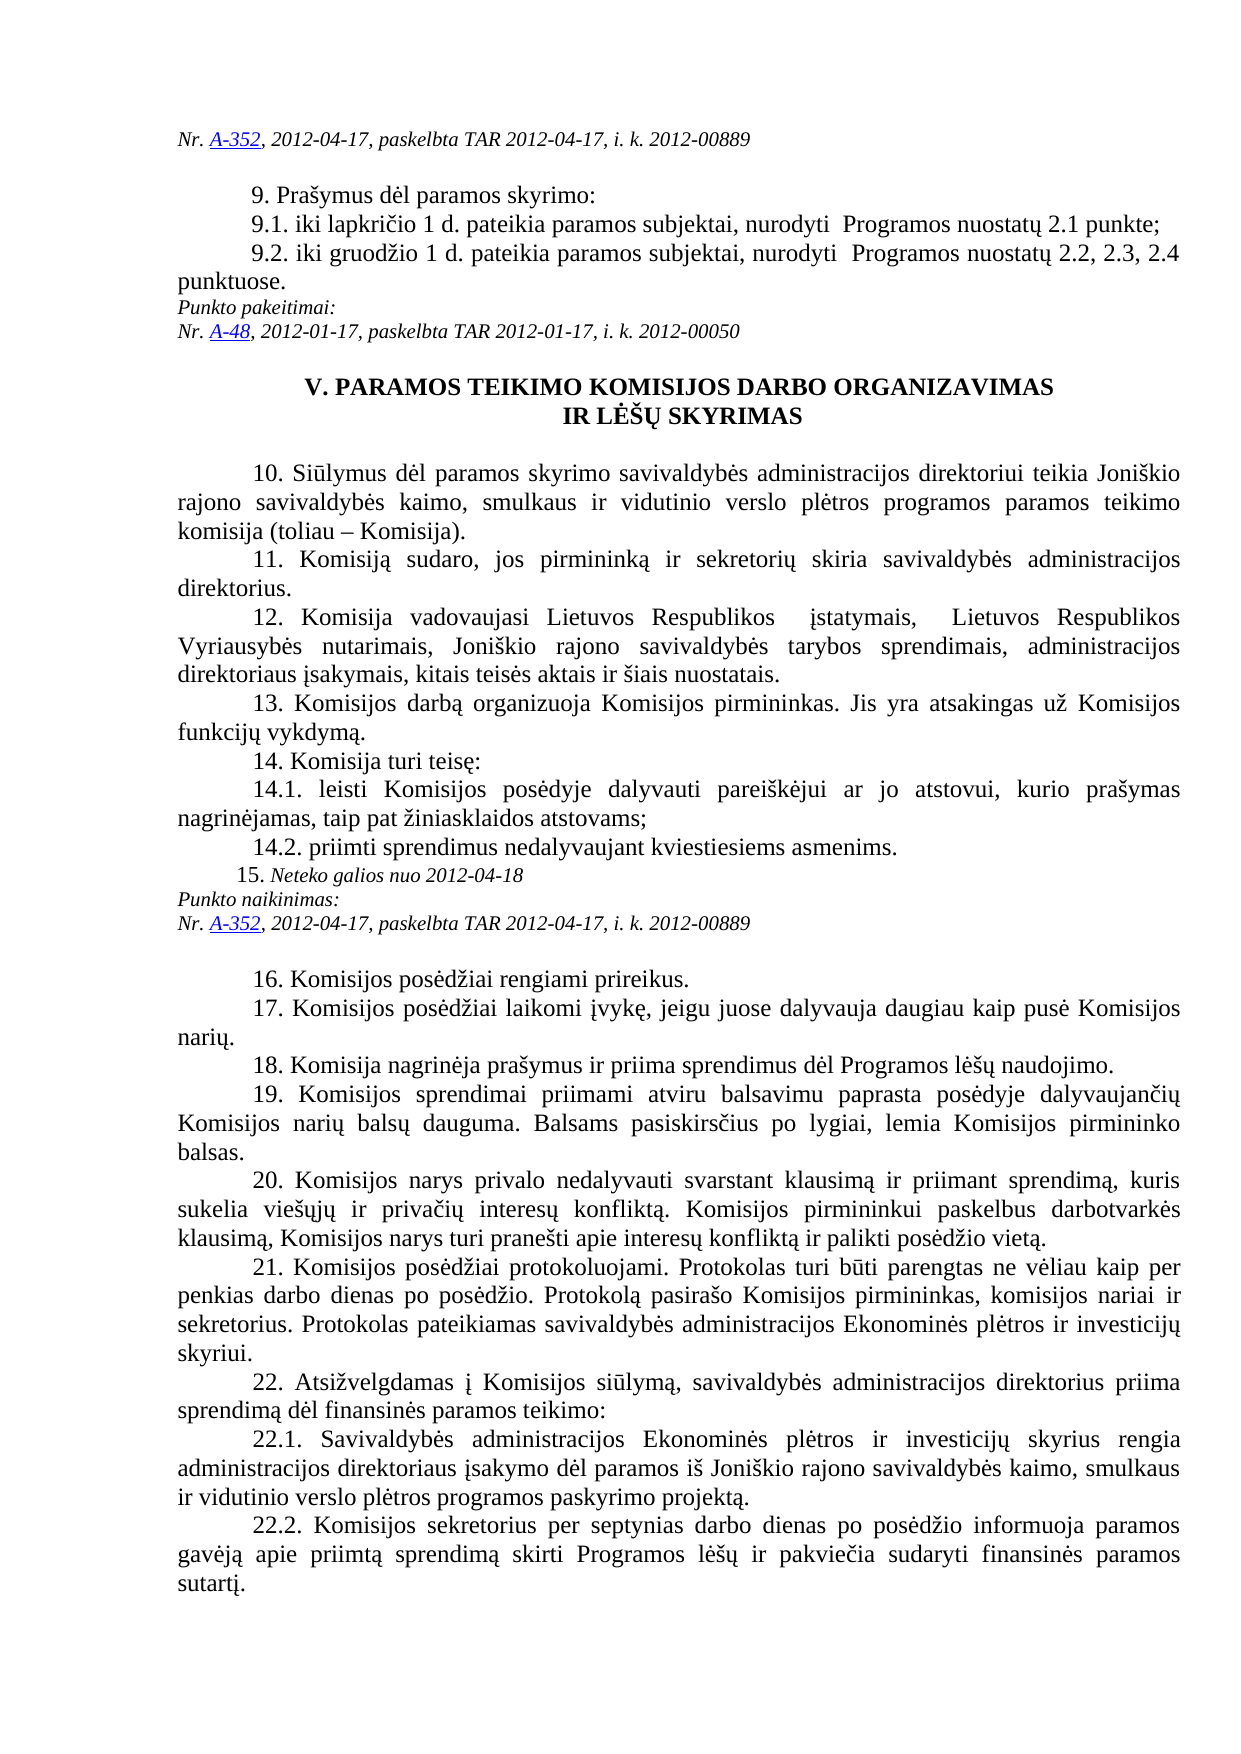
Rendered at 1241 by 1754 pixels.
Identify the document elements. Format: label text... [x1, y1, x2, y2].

text 19. Komisijos sprendimai priimami atviru balsavimu paprasta posėdyje dalyvaujančių Komisijos narių balsų dauguma. Balsams pasiskirsčius po lygiai, lemia Komisijos pirmininko balsas. [177, 1079, 1181, 1165]
text Nr. A-352, 2012-04-17, paskelbta TAR 2012-04-17, i. k. 2012-00889 [177, 911, 1181, 935]
text Punkto naikinimas: [177, 887, 1181, 911]
text 20. Komisijos narys privalo nedalyvauti svarstant klausimą ir priimant sprendimą, kuris sukelia viešųjų ir privačių interesų konfliktą. Komisijos pirmininkui paskelbus darbotvarkės klausimą, Komisijos narys turi pranešti apie interesų konfliktą ir palikti posėdžio vietą. [177, 1165, 1181, 1252]
text Punkto pakeitimai: [177, 295, 1181, 319]
text 13. Komisijos darbą organizuoja Komisijos pirmininkas. Jis yra atsakingas už Komisijos funkcijų vykdymą. [177, 688, 1181, 746]
text 22. Atsižvelgdamas į Komisijos siūlymą, savivaldybės administracijos direktorius priima sprendimą dėl finansinės paramos teikimo: [177, 1367, 1181, 1424]
text 12. Komisija vadovaujasi Lietuvos Respublikos įstatymais, Lietuvos Respublikos Vyriausybės nutarimais, Joniškio rajono savivaldybės tarybos sprendimais, administracijos direktoriaus įsakymais, kitais teisės aktais ir šiais nuostatais. [177, 602, 1181, 688]
text 21. Komisijos posėdžiai protokoluojami. Protokolas turi būti parengtas ne vėliau kaip per penkias darbo dienas po posėdžio. Protokolą pasirašo Komisijos pirmininkas, komisijos nariai ir sekretorius. Protokolas pateikiamas savivaldybės administracijos Ekonominės plėtros ir investicijų skyriui. [177, 1252, 1181, 1367]
text 18. Komisija nagrinėja prašymus ir priima sprendimus dėl Programos lėšų naudojimo. [177, 1050, 1181, 1079]
text 22.2. Komisijos sekretorius per septynias darbo dienas po posėdžio informuoja paramos gavėją apie priimtą sprendimą skirti Programos lėšų ir pakviečia sudaryti finansinės paramos sutartį. [177, 1510, 1181, 1597]
text 9.2. iki gruodžio 1 d. pateikia paramos subjektai, nurodyti Programos nuostatų 2.2, 2.3, 2.4 punktuose. [177, 238, 1181, 295]
text 10. Siūlymus dėl paramos skyrimo savivaldybės administracijos direktoriui teikia Joniškio rajono savivaldybės kaimo, smulkaus ir vidutinio verslo plėtros programos paramos teikimo komisija (toliau – Komisija). [177, 458, 1181, 544]
text Nr. A-48, 2012-01-17, paskelbta TAR 2012-01-17, i. k. 2012-00050 [177, 319, 1181, 343]
text 14.1. leisti Komisijos posėdyje dalyvauti pareiškėjui ar jo atstovui, kurio prašymas nagrinėjamas, taip pat žiniasklaidos atstovams; [177, 774, 1181, 832]
text 14. Komisija turi teisę: [177, 746, 1181, 774]
text V. paramos teikimo KOMISIJOS DARBO ORGANIZAVIMAS [177, 372, 1181, 401]
text 14.2. priimti sprendimus nedalyvaujant kviestiesiems asmenims. [177, 832, 1181, 861]
text Nr. A-352, 2012-04-17, paskelbta TAR 2012-04-17, i. k. 2012-00889 [177, 127, 1181, 151]
text 11. Komisiją sudaro, jos pirmininką ir sekretorių skiria savivaldybės administracijos direktorius. [177, 544, 1181, 602]
text 9. Prašymus dėl paramos skyrimo: [177, 180, 1181, 209]
text ir lėšų skyrimas [177, 401, 1181, 429]
text 15. Neteko galios nuo 2012-04-18 [177, 861, 1181, 887]
text 17. Komisijos posėdžiai laikomi įvykę, jeigu juose dalyvauja daugiau kaip pusė Komisijos narių. [177, 993, 1181, 1050]
text 22.1. Savivaldybės administracijos Ekonominės plėtros ir investicijų skyrius rengia administracijos direktoriaus įsakymo dėl paramos iš Joniškio rajono savivaldybės kaimo, smulkaus ir vidutinio verslo plėtros programos paskyrimo projektą. [177, 1424, 1181, 1510]
text 16. Komisijos posėdžiai rengiami prireikus. [177, 964, 1181, 993]
text 9.1. iki lapkričio 1 d. pateikia paramos subjektai, nurodyti Programos nuostatų 2.1 punkte; [177, 209, 1181, 238]
